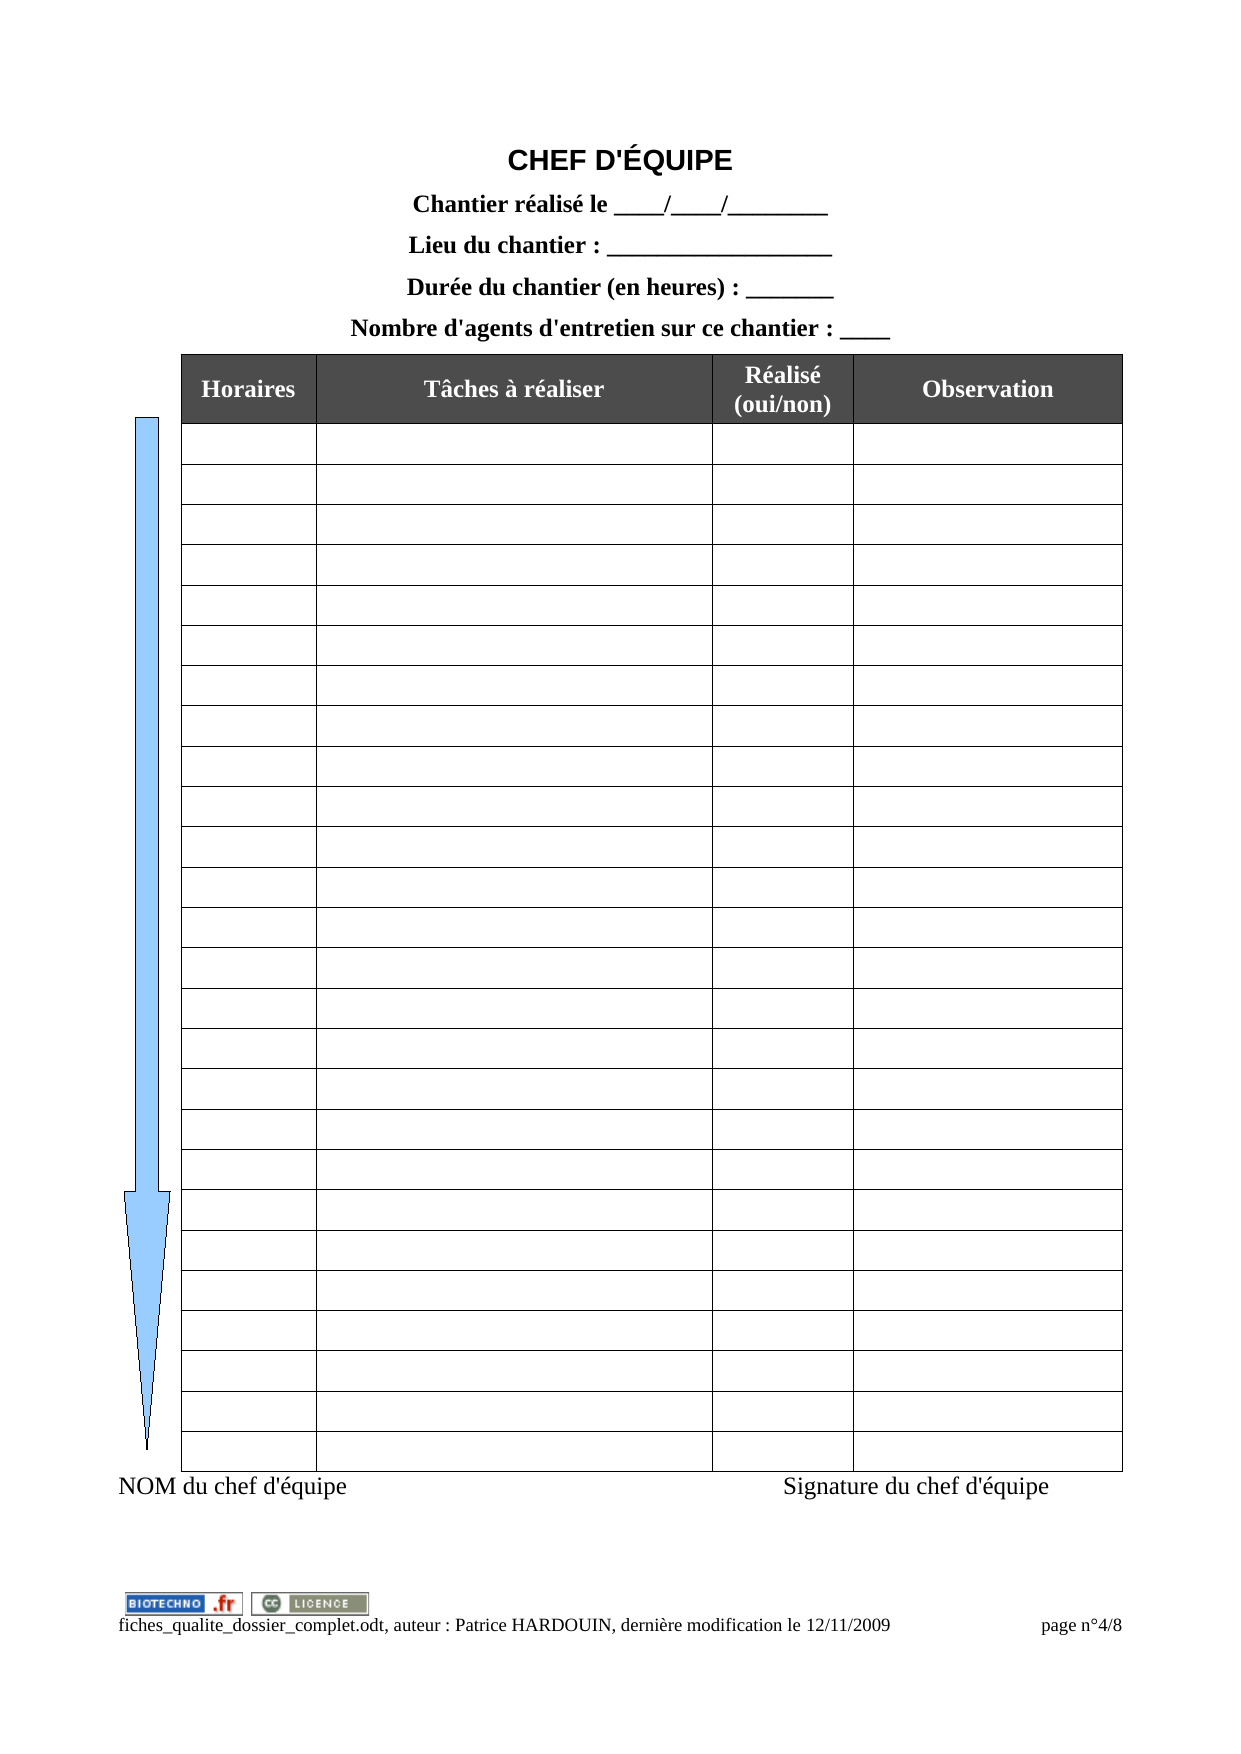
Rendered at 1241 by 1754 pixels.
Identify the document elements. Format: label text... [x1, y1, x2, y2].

table_cell [317, 626, 712, 665]
table_cell [182, 465, 316, 504]
table_cell [317, 1271, 712, 1310]
table_cell [854, 1110, 1122, 1149]
table_cell [854, 908, 1122, 947]
table_cell [182, 787, 316, 826]
table_cell [854, 787, 1122, 826]
table_cell [182, 908, 316, 947]
table_cell [854, 1351, 1122, 1391]
table_cell [182, 706, 316, 746]
table_cell [713, 1029, 853, 1068]
table_cell [182, 1311, 316, 1350]
table_cell [713, 1190, 853, 1229]
table_cell [317, 1069, 712, 1108]
table_cell [854, 424, 1122, 463]
table_cell [854, 1271, 1122, 1310]
table_header Réalisé (oui/non) [713, 355, 853, 423]
table_cell [854, 586, 1122, 625]
table_cell [317, 666, 712, 705]
table_cell [182, 424, 316, 463]
table_cell [713, 1069, 853, 1108]
picture [251, 1592, 370, 1616]
table_cell [713, 545, 853, 584]
table_cell [713, 1231, 853, 1270]
table_cell [713, 1351, 853, 1391]
table_cell [182, 1150, 316, 1189]
table_cell [317, 465, 712, 504]
table_cell [854, 626, 1122, 665]
subtitle CHEF D'ÉQUIPE [118, 143, 1122, 177]
table_cell [854, 1231, 1122, 1270]
table_cell [317, 747, 712, 786]
table_cell [317, 1311, 712, 1350]
table_cell [854, 1392, 1122, 1431]
table_cell [317, 586, 712, 625]
table_cell [713, 908, 853, 947]
table_cell [182, 1069, 316, 1108]
table_cell [317, 545, 712, 584]
table_cell [854, 989, 1122, 1028]
table_cell [317, 787, 712, 826]
table_header [118, 354, 181, 1471]
table_cell [317, 989, 712, 1028]
text Lieu du chantier : __________________ [118, 230, 1122, 259]
table_cell [854, 1190, 1122, 1229]
table_cell [182, 989, 316, 1028]
table_cell [182, 948, 316, 988]
table_cell [182, 626, 316, 665]
text Chantier réalisé le ____/____/________ [118, 189, 1122, 218]
table_cell [713, 989, 853, 1028]
table_cell [713, 1392, 853, 1431]
table_cell [317, 1432, 712, 1471]
table_cell [854, 545, 1122, 584]
table_cell [182, 827, 316, 867]
table_header Observation [854, 355, 1122, 423]
table_cell [713, 1432, 853, 1471]
table_cell [317, 1231, 712, 1270]
table_cell [317, 948, 712, 988]
table_cell [854, 1150, 1122, 1189]
table_cell [713, 586, 853, 625]
table_cell [854, 465, 1122, 504]
table_cell [713, 1311, 853, 1350]
table_cell [713, 1150, 853, 1189]
table_cell [182, 1110, 316, 1149]
table_cell [713, 1110, 853, 1149]
table_cell [854, 868, 1122, 907]
table_cell [713, 868, 853, 907]
table_cell [854, 1069, 1122, 1108]
table_cell [713, 706, 853, 746]
table_cell [713, 1271, 853, 1310]
table_cell [182, 1029, 316, 1068]
table_cell [182, 868, 316, 907]
table_cell [317, 827, 712, 867]
table_cell [182, 1190, 316, 1229]
text Durée du chantier (en heures) : _______ [118, 272, 1122, 300]
table_cell [713, 505, 853, 544]
table_cell [713, 626, 853, 665]
table_cell [854, 747, 1122, 786]
table_cell [317, 1392, 712, 1431]
table_cell [317, 706, 712, 746]
text Nombre d'agents d'entretien sur ce chantier : ____ [118, 313, 1122, 342]
table_cell [317, 1190, 712, 1229]
table_cell [713, 948, 853, 988]
table_cell [182, 1392, 316, 1431]
table_cell [317, 868, 712, 907]
text NOM du chef d'équipe Signature du chef d'équipe [118, 1471, 1122, 1500]
table_cell [854, 1029, 1122, 1068]
table_cell [182, 505, 316, 544]
table_cell [182, 666, 316, 705]
table_header Horaires [182, 355, 316, 423]
table_cell [317, 1150, 712, 1189]
table_cell [182, 545, 316, 584]
table_cell [317, 1110, 712, 1149]
table_cell [317, 424, 712, 463]
table_cell [317, 1029, 712, 1068]
table_cell [854, 948, 1122, 988]
table_cell [854, 1311, 1122, 1350]
table_cell [713, 787, 853, 826]
table_cell [182, 1231, 316, 1270]
table_cell [854, 706, 1122, 746]
table_cell [182, 1271, 316, 1310]
table_cell [854, 827, 1122, 867]
table_cell [854, 505, 1122, 544]
table_cell [854, 666, 1122, 705]
table_cell [317, 1351, 712, 1391]
table_cell [713, 827, 853, 867]
table_cell [713, 424, 853, 463]
table_cell [317, 505, 712, 544]
table_cell [713, 666, 853, 705]
table_header Tâches à réaliser [317, 355, 712, 423]
table_cell [182, 747, 316, 786]
table_cell [317, 908, 712, 947]
table_cell [713, 465, 853, 504]
picture [125, 1592, 243, 1616]
table_cell [182, 586, 316, 625]
table_cell [713, 747, 853, 786]
table_cell [182, 1432, 316, 1471]
table_cell [854, 1432, 1122, 1471]
table_cell [182, 1351, 316, 1391]
